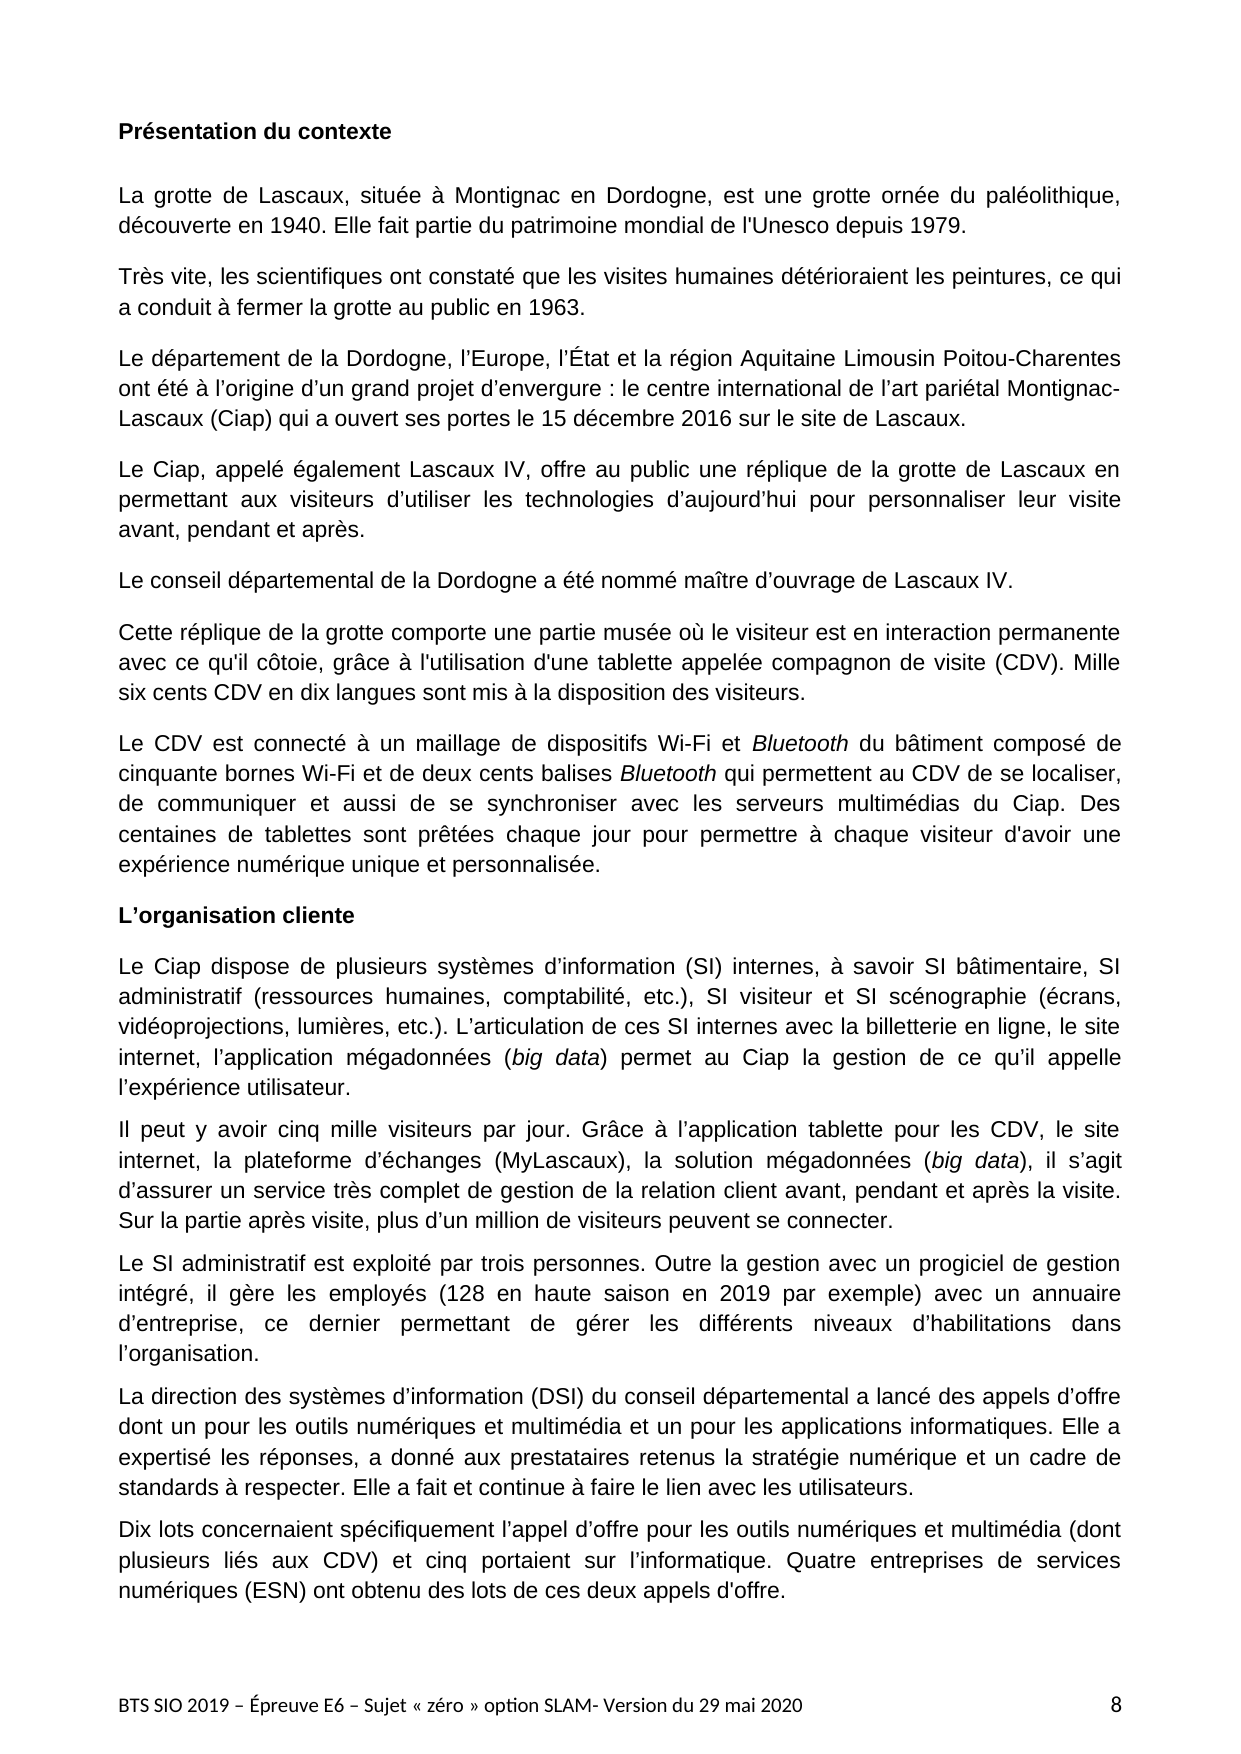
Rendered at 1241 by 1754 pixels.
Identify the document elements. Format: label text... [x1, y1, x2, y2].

text Le département de la Dordogne, l’Europe, l’État et la région Aquitaine Limousin Poitou-Charentes ont été à l’origine d’un grand projet d’envergure : le centre international de l’art pariétal Montignac-Lascaux (Ciap) qui a ouvert ses portes le 15 décembre 2016 sur le site de Lascaux. [118, 344, 1122, 431]
text Le conseil départemental de la Dordogne a été nommé maître d’ouvrage de Lascaux IV. [118, 567, 1122, 594]
text La grotte de Lascaux, située à Montignac en Dordogne, est une grotte ornée du paléolithique, découverte en 1940. Elle fait partie du patrimoine mondial de l'Unesco depuis 1979. [118, 182, 1122, 238]
text Il peut y avoir cinq mille visiteurs par jour. Grâce à l’application tablette pour les CDV, le site internet, la plateforme d’échanges (MyLascaux), la solution mégadonnées (big data), il s’agit d’assurer un service très complet de gestion de la relation client avant, pendant et après la visite. Sur la partie après visite, plus d’un million de visiteurs peuvent se connecter. [118, 1116, 1122, 1233]
text Le Ciap dispose de plusieurs systèmes d’information (SI) internes, à savoir SI bâtimentaire, SI administratif (ressources humaines, comptabilité, etc.), SI visiteur et SI scénographie (écrans, vidéoprojections, lumières, etc.). L’articulation de ces SI internes avec la billetterie en ligne, le site internet, l’application mégadonnées (big data) permet au Ciap la gestion de ce qu’il appelle l’expérience utilisateur. [118, 953, 1122, 1100]
text Très vite, les scientifiques ont constaté que les visites humaines détérioraient les peintures, ce qui a conduit à fermer la grotte au public en 1963. [118, 263, 1122, 320]
text La direction des systèmes d’information (DSI) du conseil départemental a lancé des appels d’offre dont un pour les outils numériques et multimédia et un pour les applications informatiques. Elle a expertisé les réponses, a donné aux prestataires retenus la stratégie numérique et un cadre de standards à respecter. Elle a fait et continue à faire le lien avec les utilisateurs. [118, 1383, 1122, 1500]
text Cette réplique de la grotte comporte une partie musée où le visiteur est en interaction permanente avec ce qu'il côtoie, grâce à l'utilisation d'une tablette appelée compagnon de visite (CDV). Mille six cents CDV en dix langues sont mis à la disposition des visiteurs. [118, 618, 1122, 705]
text Le CDV est connecté à un maillage de dispositifs Wi-Fi et Bluetooth du bâtiment composé de cinquante bornes Wi-Fi et de deux cents balises Bluetooth qui permettent au CDV de se localiser, de communiquer et aussi de se synchroniser avec les serveurs multimédias du Ciap. Des centaines de tablettes sont prêtées chaque jour pour permettre à chaque visiteur d'avoir une expérience numérique unique et personnalisée. [118, 730, 1122, 877]
text Le SI administratif est exploité par trois personnes. Outre la gestion avec un progiciel de gestion intégré, il gère les employés (128 en haute saison en 2019 par exemple) avec un annuaire d’entreprise, ce dernier permettant de gérer les différents niveaux d’habilitations dans l’organisation. [118, 1250, 1122, 1367]
text Le Ciap, appelé également Lascaux IV, offre au public une réplique de la grotte de Lascaux en permettant aux visiteurs d’utiliser les technologies d’aujourd’hui pour personnaliser leur visite avant, pendant et après. [118, 456, 1122, 543]
text Dix lots concernaient spécifiquement l’appel d’offre pour les outils numériques et multimédia (dont plusieurs liés aux CDV) et cinq portaient sur l’informatique. Quatre entreprises de services numériques (ESN) ont obtenu des lots de ces deux appels d'offre. [118, 1516, 1122, 1603]
text Présentation du contexte [118, 118, 1122, 144]
text L’organisation cliente [118, 902, 1122, 928]
